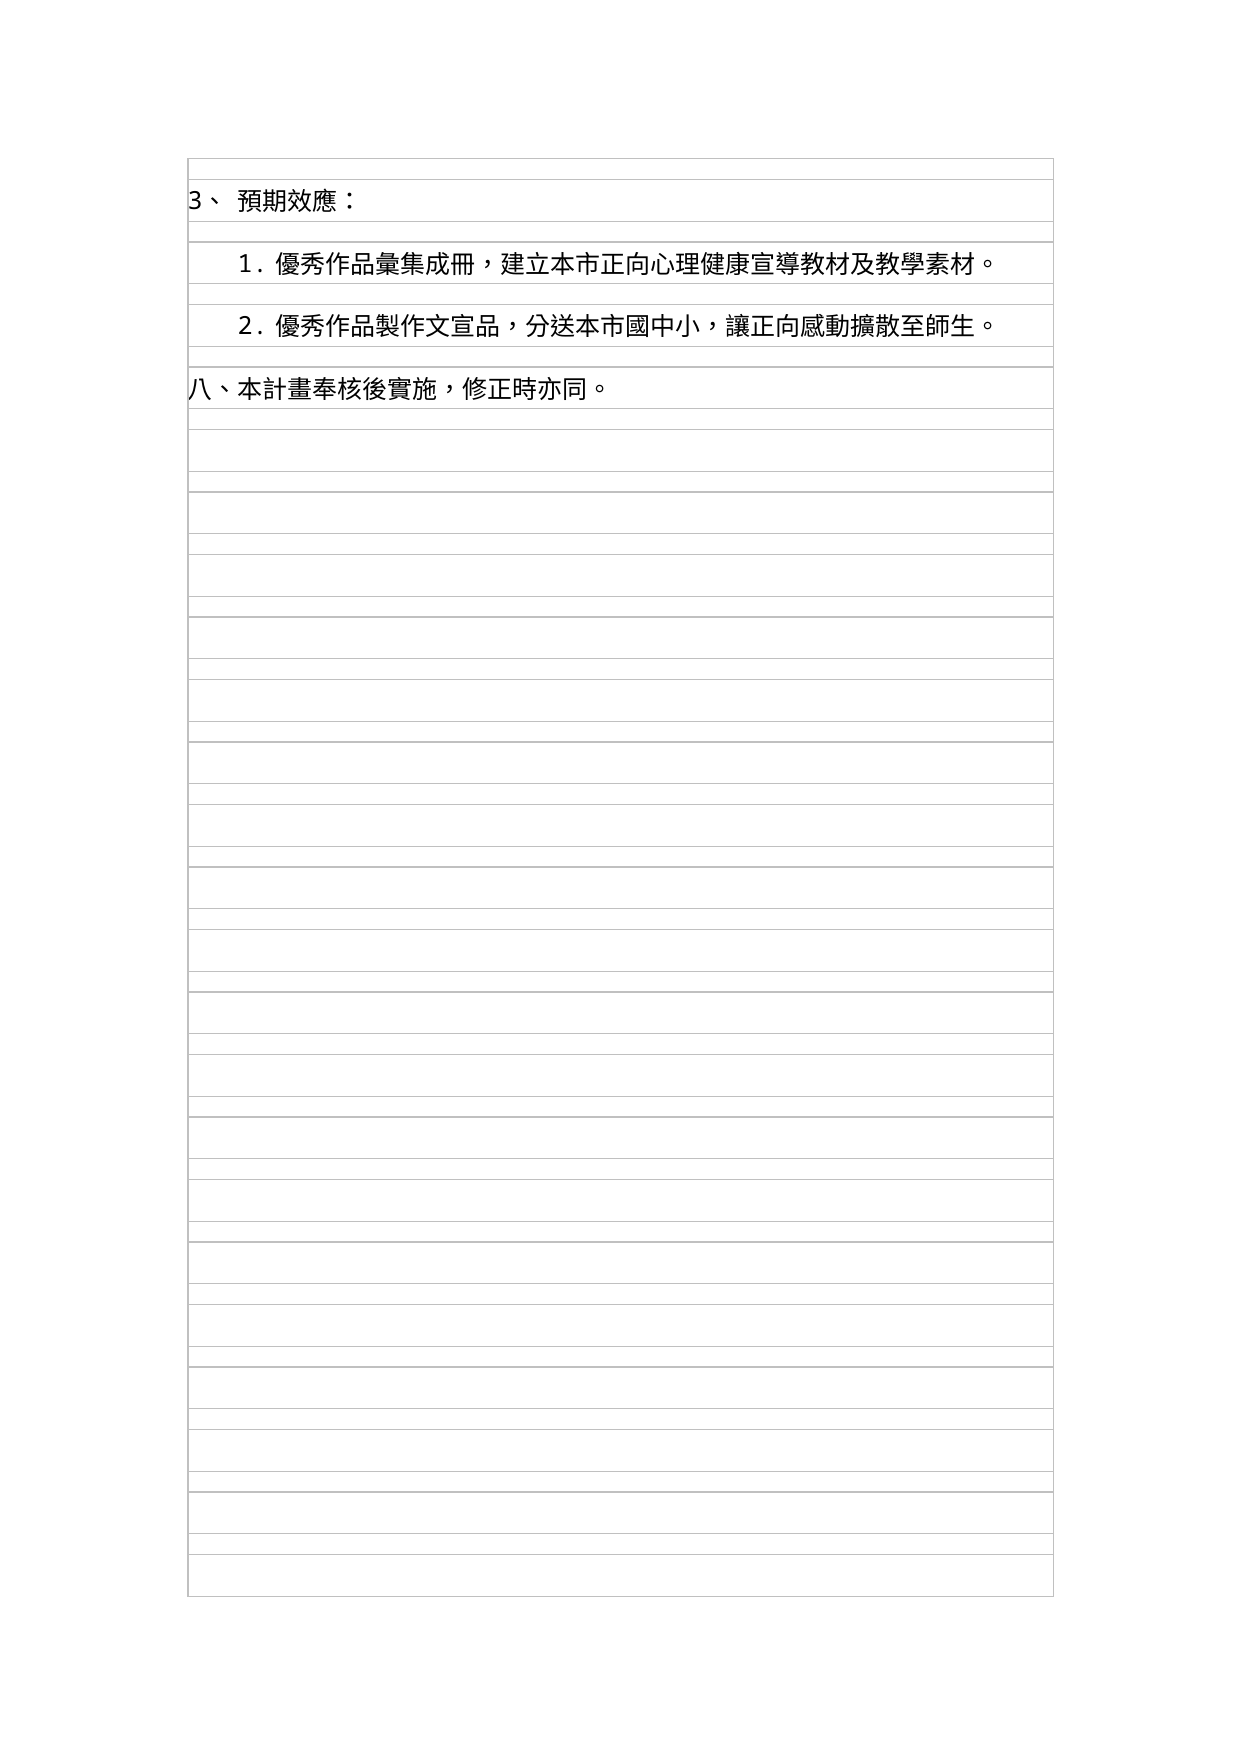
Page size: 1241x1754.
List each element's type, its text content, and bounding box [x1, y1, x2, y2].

list 優秀作品彙集成冊，建立本市正向心理健康宣導教材及教學素材。 [237, 243, 1053, 283]
list 預期效應： [189, 180, 1053, 221]
list [237, 222, 1053, 241]
list [189, 159, 1053, 179]
text [189, 347, 1053, 366]
text 八、本計畫奉核後實施，修正時亦同。 [189, 368, 1053, 408]
list 優秀作品製作文宣品，分送本市國中小，讓正向感動擴散至師生。 [237, 305, 1053, 346]
list [237, 284, 1053, 304]
